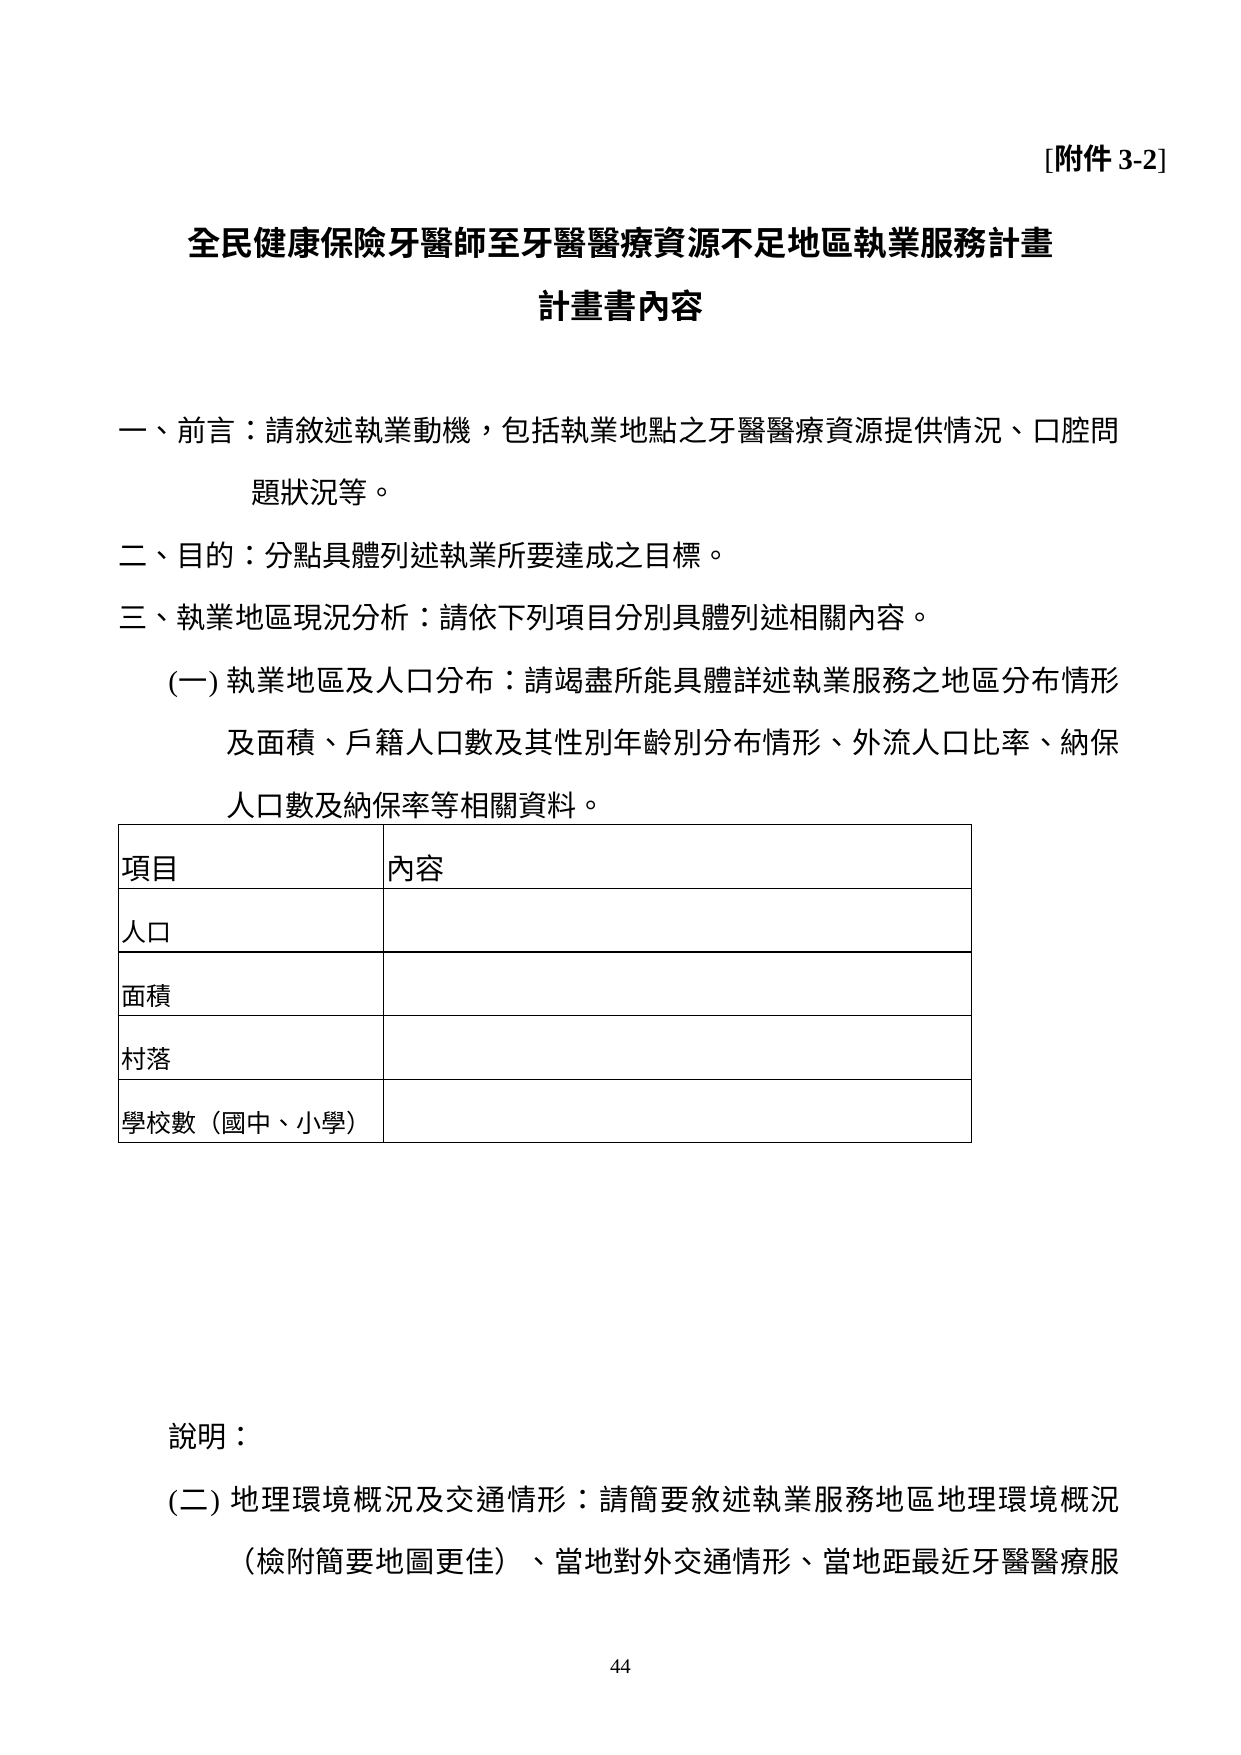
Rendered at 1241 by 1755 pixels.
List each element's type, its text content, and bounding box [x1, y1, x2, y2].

table_cell 面積 [119, 953, 383, 1015]
table_cell [384, 1080, 971, 1142]
table_header 項目 [119, 825, 383, 888]
text (二) 地理環境概況及交通情形：請簡要敘述執業服務地區地理環境概況（檢附簡要地圖更佳）、當地對外交通情形、當地距最近牙醫醫療服 [168, 1456, 1122, 1581]
text 二、目的：分點具體列述執業所要達成之目標。 [118, 512, 1122, 574]
text 計畫書內容 [118, 262, 1122, 324]
text 全民健康保險牙醫師至牙醫醫療資源不足地區執業服務計畫 [118, 199, 1122, 262]
table_cell 學校數（國中、小學） [119, 1080, 383, 1142]
table_header 內容 [384, 825, 971, 888]
table_cell 人口 [119, 889, 383, 951]
text 一、前言：請敘述執業動機，包括執業地點之牙醫醫療資源提供情況、口腔問題狀況等。 [118, 387, 1122, 512]
text [附件3-2] [118, 136, 1166, 178]
table_cell [384, 889, 971, 951]
text 三、執業地區現況分析：請依下列項目分別具體列述相關內容。 [118, 574, 1122, 637]
text (一) 執業地區及人口分布：請竭盡所能具體詳述執業服務之地區分布情形及面積、戶籍人口數及其性別年齡別分布情形、外流人口比率、納保人口數及納保率等相關資料。 [168, 637, 1122, 824]
table_cell [384, 953, 971, 1015]
table_cell 村落 [119, 1016, 383, 1078]
table_cell [384, 1016, 971, 1078]
text 說明： [168, 1393, 1122, 1456]
